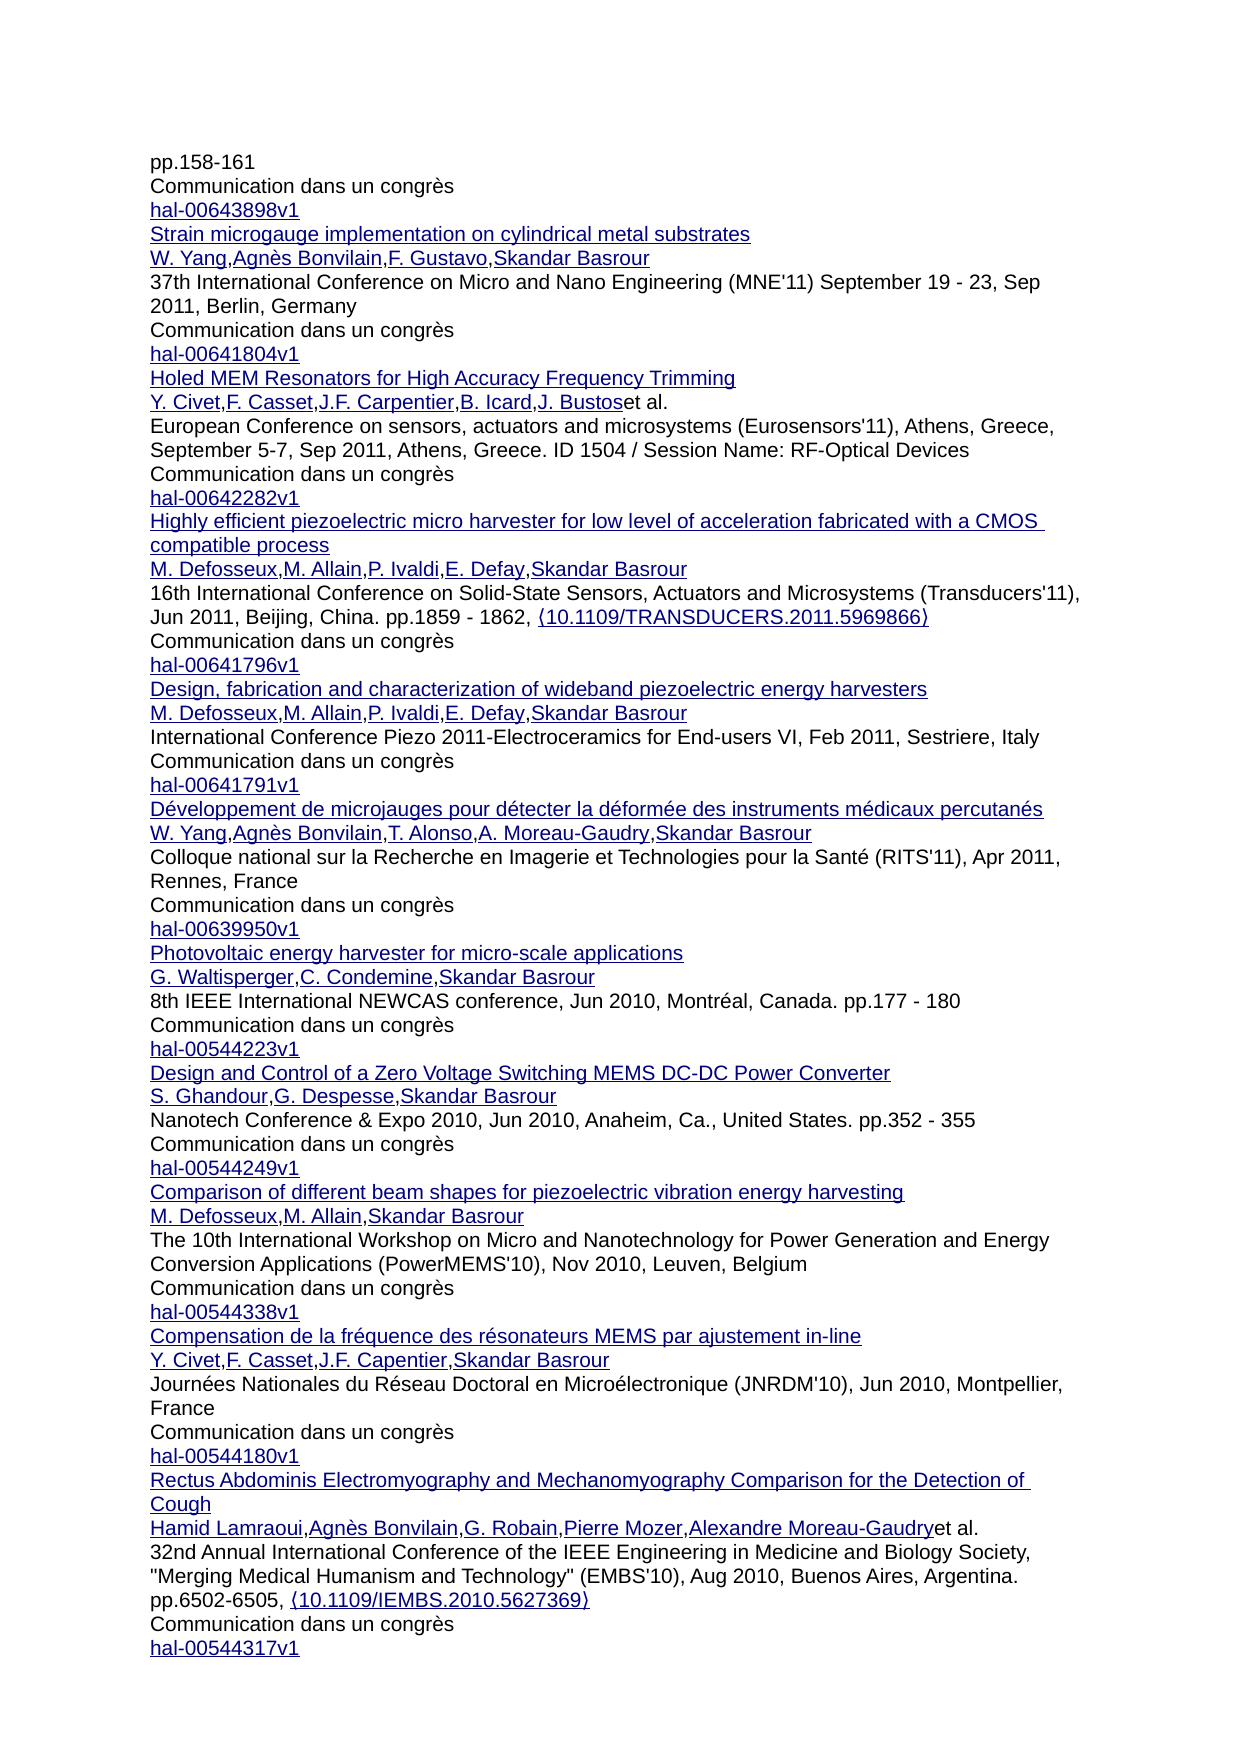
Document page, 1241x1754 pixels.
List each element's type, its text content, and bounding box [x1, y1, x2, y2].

table_cell Highly efficient piezoelectric micro harvester for low level of acceleration fabricated with a CMOS compatible process M. Defosseux,M. Allain,P. Ivaldi,E. Defay,Skandar Basrour 16th International Conference on Solid-State Sensors, Actuators and Microsystems (Transducers'11), Jun 2011, Beijing, China. pp.1859 - 1862, ⟨10.1109/TRANSDUCERS.2011.5969866⟩ Communication dans un congrès hal-00641796v1 [150, 509, 1090, 677]
table_cell Rectus Abdominis Electromyography and Mechanomyography Comparison for the Detection of Cough Hamid Lamraoui,Agnès Bonvilain,G. Robain,Pierre Mozer,Alexandre Moreau-Gaudryet al. 32nd Annual International Conference of the IEEE Engineering in Medicine and Biology Society, "Merging Medical Humanism and Technology" (EMBS'10), Aug 2010, Buenos Aires, Argentina. pp.6502-6505, ⟨10.1109/IEMBS.2010.5627369⟩ Communication dans un congrès hal-00544317v1 [150, 1468, 1090, 1659]
table_cell Photovoltaic energy harvester for micro-scale applications G. Waltisperger,C. Condemine,Skandar Basrour 8th IEEE International NEWCAS conference, Jun 2010, Montréal, Canada. pp.177 - 180 Communication dans un congrès hal-00544223v1 [150, 941, 1090, 1060]
table_cell Holed MEM Resonators for High Accuracy Frequency Trimming Y. Civet,F. Casset,J.F. Carpentier,B. Icard,J. Bustoset al. European Conference on sensors, actuators and microsystems (Eurosensors'11), Athens, Greece, September 5-7, Sep 2011, Athens, Greece. ID 1504 / Session Name: RF-Optical Devices Communication dans un congrès hal-00642282v1 [150, 366, 1090, 509]
table_cell pp.158-161 Communication dans un congrès hal-00643898v1 [150, 150, 1090, 222]
table_cell Design, fabrication and characterization of wideband piezoelectric energy harvesters M. Defosseux,M. Allain,P. Ivaldi,E. Defay,Skandar Basrour International Conference Piezo 2011-Electroceramics for End-users VI, Feb 2011, Sestriere, Italy Communication dans un congrès hal-00641791v1 [150, 677, 1090, 797]
table_cell Design and Control of a Zero Voltage Switching MEMS DC-DC Power Converter S. Ghandour,G. Despesse,Skandar Basrour Nanotech Conference & Expo 2010, Jun 2010, Anaheim, Ca., United States. pp.352 - 355 Communication dans un congrès hal-00544249v1 [150, 1060, 1090, 1180]
table_cell Compensation de la fréquence des résonateurs MEMS par ajustement in-line Y. Civet,F. Casset,J.F. Capentier,Skandar Basrour Journées Nationales du Réseau Doctoral en Microélectronique (JNRDM'10), Jun 2010, Montpellier, France Communication dans un congrès hal-00544180v1 [150, 1324, 1090, 1468]
table_cell Comparison of different beam shapes for piezoelectric vibration energy harvesting M. Defosseux,M. Allain,Skandar Basrour The 10th International Workshop on Micro and Nanotechnology for Power Generation and Energy Conversion Applications (PowerMEMS'10), Nov 2010, Leuven, Belgium Communication dans un congrès hal-00544338v1 [150, 1180, 1090, 1324]
table_cell Strain microgauge implementation on cylindrical metal substrates W. Yang,Agnès Bonvilain,F. Gustavo,Skandar Basrour 37th International Conference on Micro and Nano Engineering (MNE'11) September 19 - 23, Sep 2011, Berlin, Germany Communication dans un congrès hal-00641804v1 [150, 222, 1090, 366]
table_cell Développement de microjauges pour détecter la déformée des instruments médicaux percutanés W. Yang,Agnès Bonvilain,T. Alonso,A. Moreau-Gaudry,Skandar Basrour Colloque national sur la Recherche en Imagerie et Technologies pour la Santé (RITS'11), Apr 2011, Rennes, France Communication dans un congrès hal-00639950v1 [150, 797, 1090, 941]
